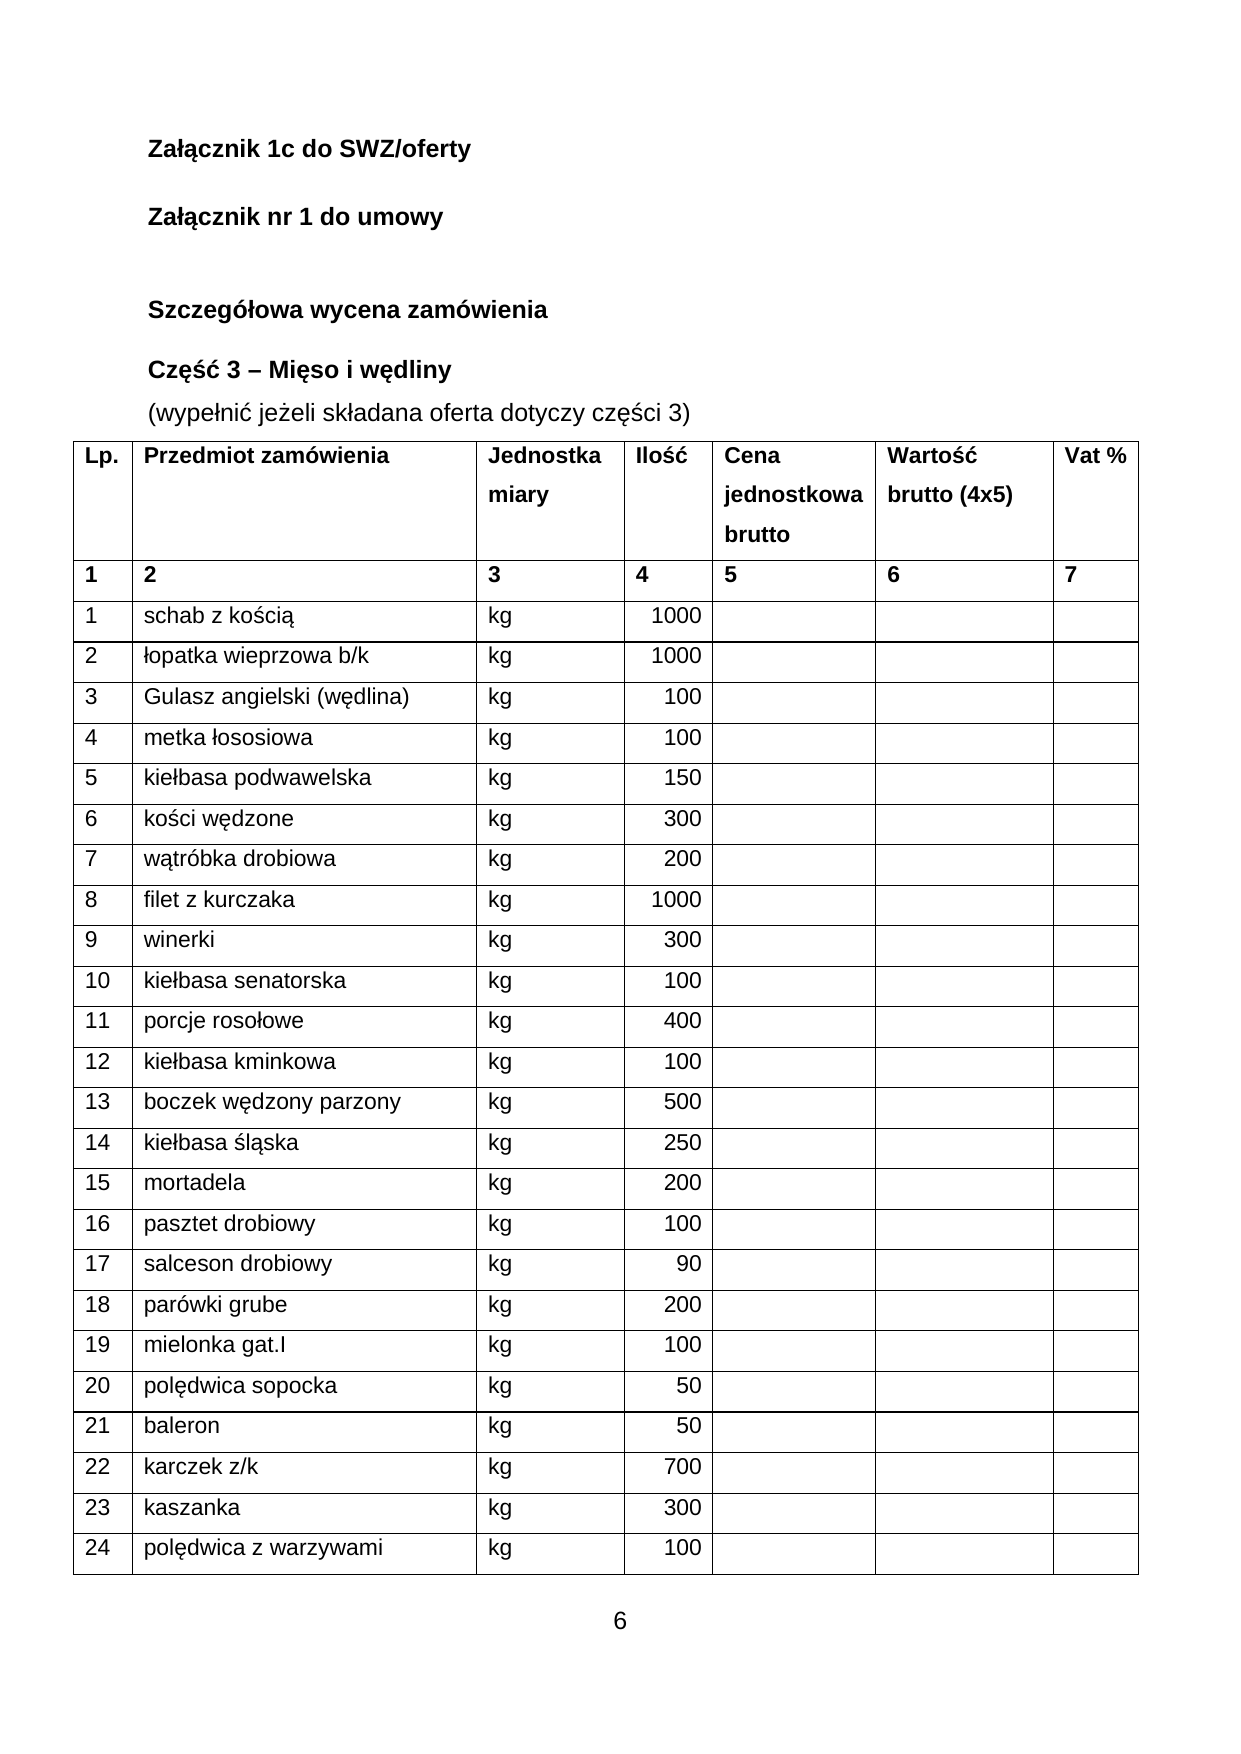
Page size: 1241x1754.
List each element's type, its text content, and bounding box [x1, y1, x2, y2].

table_cell [1054, 967, 1138, 1006]
table_header Wartość brutto (4x5) [876, 442, 1053, 560]
table_cell [713, 1534, 875, 1573]
table_cell [876, 764, 1053, 803]
table_cell 300 [625, 805, 712, 844]
table_cell kg [477, 845, 624, 884]
table_cell kości wędzone [133, 805, 476, 844]
text Szczegółowa wycena zamówienia [148, 295, 1093, 324]
table_cell 50 [625, 1372, 712, 1411]
table_cell [713, 1210, 875, 1249]
table_cell [713, 1331, 875, 1371]
table_cell 1 [74, 561, 132, 601]
table_cell [713, 1048, 875, 1087]
text Część 3 – Mięso i wędliny [148, 355, 1093, 383]
table_cell [1054, 845, 1138, 884]
table_cell [1054, 683, 1138, 722]
table_cell [1054, 1413, 1138, 1452]
table_cell kg [477, 1250, 624, 1290]
table_cell [1054, 764, 1138, 803]
table_cell kg [477, 1494, 624, 1533]
table_cell mielonka gat.I [133, 1331, 476, 1371]
table_cell Gulasz angielski (wędlina) [133, 683, 476, 722]
table_cell kg [477, 1534, 624, 1573]
table_cell [1054, 1250, 1138, 1290]
table_cell 100 [625, 1534, 712, 1573]
table_cell 14 [74, 1129, 132, 1168]
table_cell [1054, 1129, 1138, 1168]
table_cell [713, 1413, 875, 1452]
table_cell kg [477, 1413, 624, 1452]
table_cell 200 [625, 1291, 712, 1330]
table_cell 200 [625, 1169, 712, 1209]
table_cell [1054, 886, 1138, 925]
table_cell [1054, 1088, 1138, 1128]
table_cell [1054, 1453, 1138, 1492]
table_cell [876, 805, 1053, 844]
table_cell 15 [74, 1169, 132, 1209]
table_cell [713, 845, 875, 884]
table_cell parówki grube [133, 1291, 476, 1330]
table_cell 8 [74, 886, 132, 925]
table_cell [1054, 1169, 1138, 1209]
table_cell łopatka wieprzowa b/k [133, 643, 476, 682]
table_cell [1054, 1210, 1138, 1249]
table_cell [713, 643, 875, 682]
table_cell 90 [625, 1250, 712, 1290]
table_cell 9 [74, 926, 132, 966]
table_header Przedmiot zamówienia [133, 442, 476, 560]
table_cell [713, 1453, 875, 1492]
table_cell kiełbasa kminkowa [133, 1048, 476, 1087]
table_cell 500 [625, 1088, 712, 1128]
table_cell 4 [74, 724, 132, 763]
table_cell [876, 1413, 1053, 1452]
table_cell 700 [625, 1453, 712, 1492]
table_cell 300 [625, 926, 712, 966]
table_cell [1054, 643, 1138, 682]
table_cell [1054, 1291, 1138, 1330]
table_cell [876, 1372, 1053, 1411]
table_cell kg [477, 1007, 624, 1047]
table_cell 10 [74, 967, 132, 1006]
table_cell [876, 1291, 1053, 1330]
table_cell polędwica z warzywami [133, 1534, 476, 1573]
subtitle Załącznik 1c do SWZ/oferty [148, 134, 1093, 162]
table_cell [1054, 926, 1138, 966]
table_header Ilość [625, 442, 712, 560]
table_cell karczek z/k [133, 1453, 476, 1492]
table_cell 19 [74, 1331, 132, 1371]
table_cell [713, 967, 875, 1006]
table_cell [713, 1372, 875, 1411]
table_cell 250 [625, 1129, 712, 1168]
table_cell [876, 602, 1053, 641]
table_cell kg [477, 1372, 624, 1411]
table_cell kg [477, 1169, 624, 1209]
table_cell kg [477, 926, 624, 966]
table_cell [713, 805, 875, 844]
table_cell 100 [625, 724, 712, 763]
table_cell [876, 1453, 1053, 1492]
table_header Jednostka miary [477, 442, 624, 560]
table_cell 100 [625, 1048, 712, 1087]
table_cell kaszanka [133, 1494, 476, 1533]
table_cell kg [477, 886, 624, 925]
table_cell pasztet drobiowy [133, 1210, 476, 1249]
table_cell [713, 764, 875, 803]
table_cell filet z kurczaka [133, 886, 476, 925]
table_cell 100 [625, 967, 712, 1006]
table_cell 6 [876, 561, 1053, 601]
table_cell 5 [713, 561, 875, 601]
table_cell [713, 1250, 875, 1290]
table_cell [1054, 1372, 1138, 1411]
table_cell 100 [625, 1210, 712, 1249]
table_cell 22 [74, 1453, 132, 1492]
table_cell 7 [74, 845, 132, 884]
table_cell 4 [625, 561, 712, 601]
table_cell [713, 1169, 875, 1209]
table_cell 2 [74, 643, 132, 682]
table_cell [713, 886, 875, 925]
table_cell kg [477, 1453, 624, 1492]
table_cell [713, 1088, 875, 1128]
table_cell 150 [625, 764, 712, 803]
table_cell 17 [74, 1250, 132, 1290]
table_cell 18 [74, 1291, 132, 1330]
table_cell [876, 1534, 1053, 1573]
table_cell winerki [133, 926, 476, 966]
table_cell [876, 1088, 1053, 1128]
table_cell kg [477, 724, 624, 763]
table_cell schab z kością [133, 602, 476, 641]
table_cell 400 [625, 1007, 712, 1047]
table_cell 12 [74, 1048, 132, 1087]
table_cell 300 [625, 1494, 712, 1533]
table_cell [713, 724, 875, 763]
table_header Vat % [1054, 442, 1138, 560]
table_cell kg [477, 805, 624, 844]
table_cell [876, 926, 1053, 966]
table_cell 1000 [625, 643, 712, 682]
table_cell [1054, 1534, 1138, 1573]
table_cell kiełbasa senatorska [133, 967, 476, 1006]
table_cell [1054, 1048, 1138, 1087]
table_cell 11 [74, 1007, 132, 1047]
table_cell wątróbka drobiowa [133, 845, 476, 884]
table_cell baleron [133, 1413, 476, 1452]
table_cell porcje rosołowe [133, 1007, 476, 1047]
table_cell [876, 724, 1053, 763]
table_cell [876, 845, 1053, 884]
table_cell kg [477, 1210, 624, 1249]
table_cell [876, 1250, 1053, 1290]
table_cell [713, 926, 875, 966]
table_cell kg [477, 602, 624, 641]
table_cell 50 [625, 1413, 712, 1452]
table_cell salceson drobiowy [133, 1250, 476, 1290]
table_cell 100 [625, 1331, 712, 1371]
table_cell 3 [74, 683, 132, 722]
table_cell kg [477, 1291, 624, 1330]
table_cell [713, 602, 875, 641]
subtitle Załącznik nr 1 do umowy [148, 202, 1093, 231]
table_cell 23 [74, 1494, 132, 1533]
table_cell [876, 1331, 1053, 1371]
table_cell [876, 683, 1053, 722]
table_header Lp. [74, 442, 132, 560]
table_cell [876, 886, 1053, 925]
table_cell [876, 1129, 1053, 1168]
table_cell kg [477, 1331, 624, 1371]
table_cell [1054, 1007, 1138, 1047]
table_cell kiełbasa śląska [133, 1129, 476, 1168]
table_cell 1000 [625, 886, 712, 925]
table_cell 1 [74, 602, 132, 641]
table_cell [1054, 1494, 1138, 1533]
table_cell kiełbasa podwawelska [133, 764, 476, 803]
table_cell 24 [74, 1534, 132, 1573]
table_cell boczek wędzony parzony [133, 1088, 476, 1128]
table_header Cena jednostkowa brutto [713, 442, 875, 560]
table_cell metka łososiowa [133, 724, 476, 763]
table_cell [713, 1291, 875, 1330]
table_cell kg [477, 643, 624, 682]
table_cell 7 [1054, 561, 1138, 601]
table_cell [1054, 805, 1138, 844]
table_cell 6 [74, 805, 132, 844]
table_cell [713, 1007, 875, 1047]
table_cell 13 [74, 1088, 132, 1128]
table_cell 200 [625, 845, 712, 884]
table_cell 20 [74, 1372, 132, 1411]
table_cell [1054, 724, 1138, 763]
table_cell [713, 1129, 875, 1168]
table_cell kg [477, 1048, 624, 1087]
table_cell kg [477, 1129, 624, 1168]
table_cell [876, 967, 1053, 1006]
table_cell 1000 [625, 602, 712, 641]
table_cell kg [477, 967, 624, 1006]
table_cell kg [477, 683, 624, 722]
table_cell [876, 1007, 1053, 1047]
table_cell kg [477, 764, 624, 803]
text (wypełnić jeżeli składana oferta dotyczy części 3) [148, 398, 1093, 427]
table_cell 2 [133, 561, 476, 601]
table_cell [876, 643, 1053, 682]
table_cell 21 [74, 1413, 132, 1452]
table_cell polędwica sopocka [133, 1372, 476, 1411]
table_cell [876, 1169, 1053, 1209]
table_cell kg [477, 1088, 624, 1128]
table_cell [1054, 1331, 1138, 1371]
table_cell [713, 683, 875, 722]
table_cell 5 [74, 764, 132, 803]
table_cell 100 [625, 683, 712, 722]
table_cell 3 [477, 561, 624, 601]
table_cell [713, 1494, 875, 1533]
table_cell [876, 1210, 1053, 1249]
table_cell [876, 1494, 1053, 1533]
table_cell 16 [74, 1210, 132, 1249]
table_cell [876, 1048, 1053, 1087]
table_cell mortadela [133, 1169, 476, 1209]
table_cell [1054, 602, 1138, 641]
